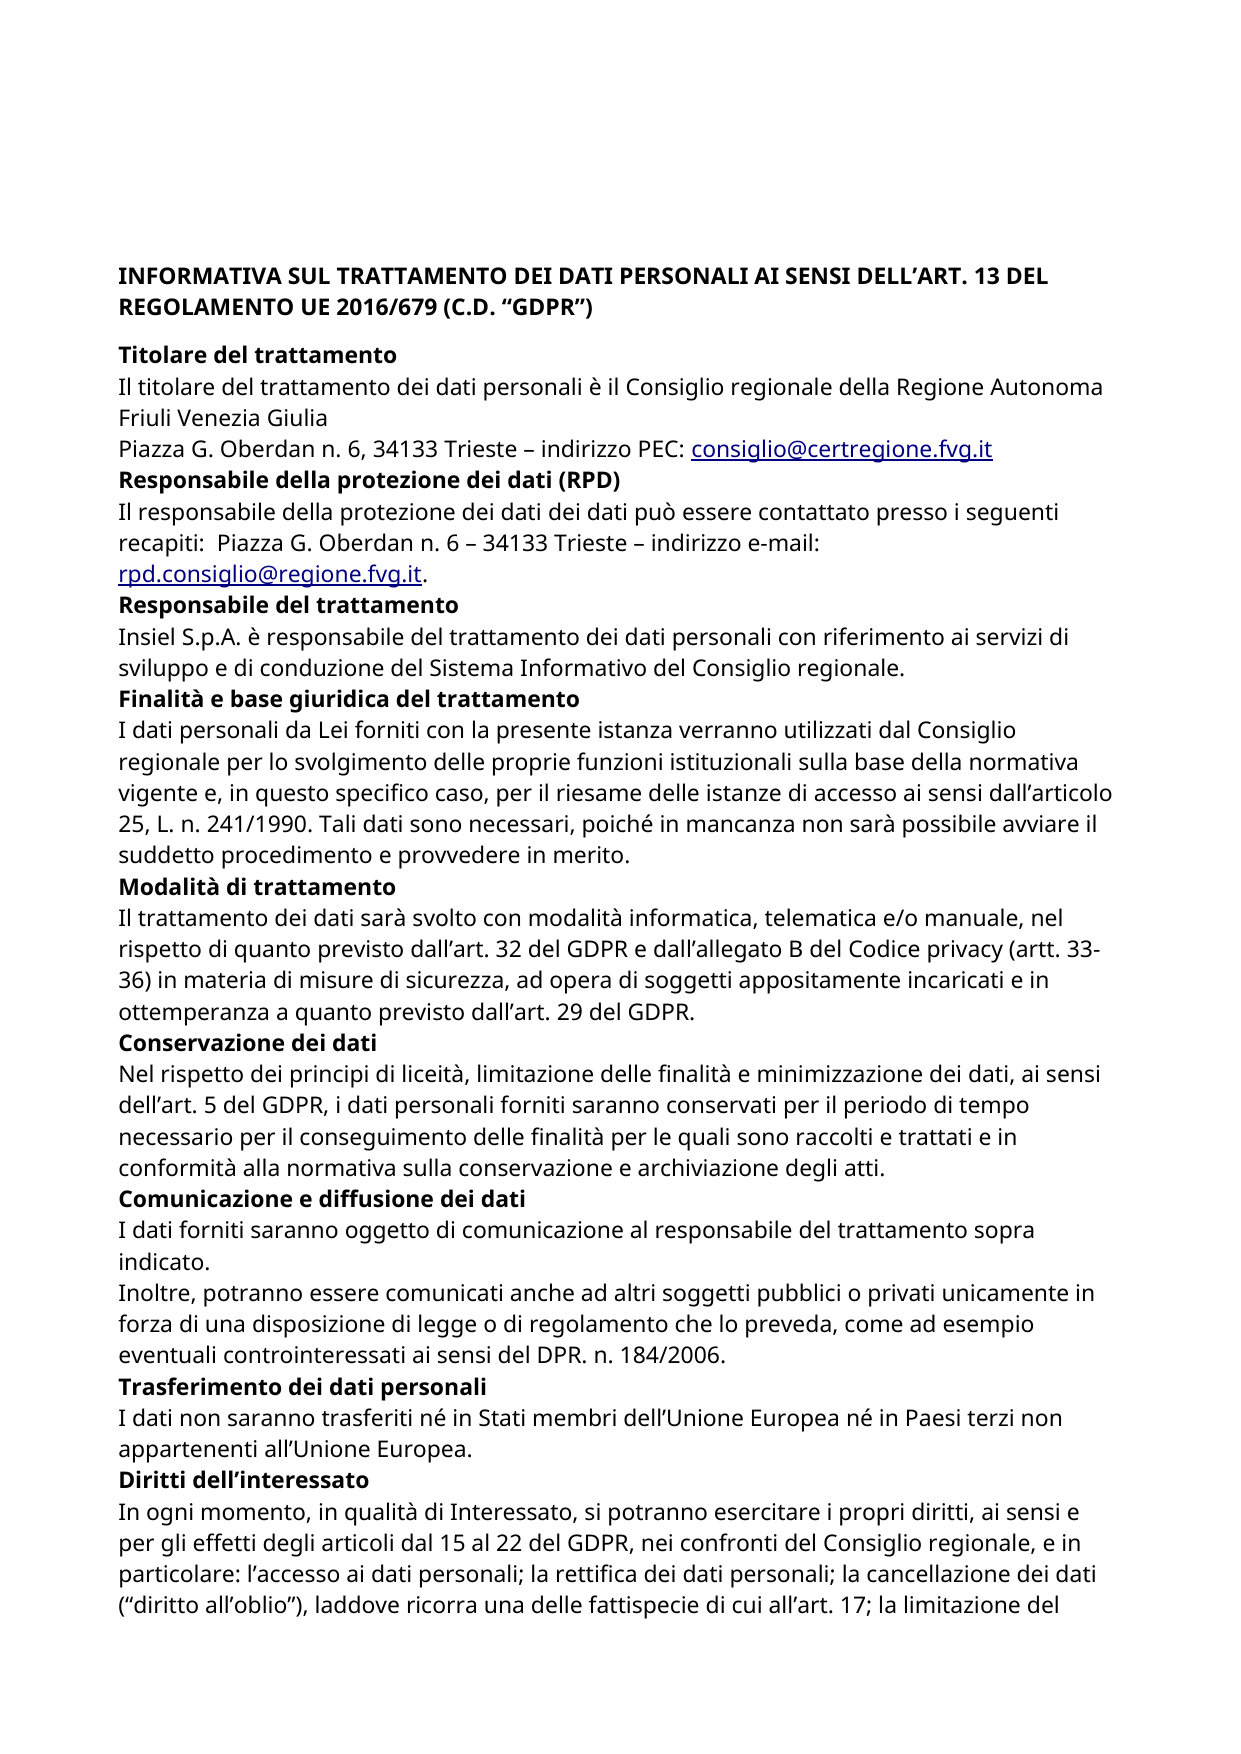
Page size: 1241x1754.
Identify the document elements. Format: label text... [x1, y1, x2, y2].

text Titolare del trattamento [118, 339, 1122, 371]
text I dati personali da Lei forniti con la presente istanza verranno utilizzati dal Consiglio regionale per lo svolgimento delle proprie funzioni istituzionali sulla base della normativa vigente e, in questo specifico caso, per il riesame delle istanze di accesso ai sensi dall’articolo 25, L. n. 241/1990. Tali dati sono necessari, poiché in mancanza non sarà possibile avviare il suddetto procedimento e provvedere in merito. [118, 714, 1122, 871]
text Piazza G. Oberdan n. 6, 34133 Trieste – indirizzo PEC: consiglio@certregione.fvg.it [118, 433, 1122, 464]
text Insiel S.p.A. è responsabile del trattamento dei dati personali con riferimento ai servizi di sviluppo e di conduzione del Sistema Informativo del Consiglio regionale. [118, 621, 1122, 683]
text Responsabile della protezione dei dati (RPD) [118, 464, 1122, 496]
text Nel rispetto dei principi di liceità, limitazione delle finalità e minimizzazione dei dati, ai sensi dell’art. 5 del GDPR, i dati personali forniti saranno conservati per il periodo di tempo necessario per il conseguimento delle finalità per le quali sono raccolti e trattati e in conformità alla normativa sulla conservazione e archiviazione degli atti. [118, 1058, 1122, 1183]
text I dati non saranno trasferiti né in Stati membri dell’Unione Europea né in Paesi terzi non appartenenti all’Unione Europea. [118, 1402, 1122, 1464]
text Conservazione dei dati [118, 1027, 1122, 1058]
text Modalità di trattamento [118, 871, 1122, 902]
text Inoltre, potranno essere comunicati anche ad altri soggetti pubblici o privati unicamente in forza di una disposizione di legge o di regolamento che lo preveda, come ad esempio eventuali controinteressati ai sensi del DPR. n. 184/2006. [118, 1277, 1122, 1371]
text In ogni momento, in qualità di Interessato, si potranno esercitare i propri diritti, ai sensi e per gli effetti degli articoli dal 15 al 22 del GDPR, nei confronti del Consiglio regionale, e in particolare: l’accesso ai dati personali; la rettifica dei dati personali; la cancellazione dei dati (“diritto all’oblio”), laddove ricorra una delle fattispecie di cui all’art. 17; la limitazione del [118, 1496, 1122, 1621]
text Finalità e base giuridica del trattamento [118, 683, 1122, 714]
text I dati forniti saranno oggetto di comunicazione al responsabile del trattamento sopra indicato. [118, 1214, 1122, 1277]
text INFORMATIVA SUL TRATTAMENTO DEI DATI PERSONALI AI SENSI DELL’ART. 13 DEL REGOLAMENTO UE 2016/679 (C.D. “GDPR”) [118, 260, 1122, 323]
text Il titolare del trattamento dei dati personali è il Consiglio regionale della Regione Autonoma Friuli Venezia Giulia [118, 371, 1122, 433]
text Il trattamento dei dati sarà svolto con modalità informatica, telematica e/o manuale, nel rispetto di quanto previsto dall’art. 32 del GDPR e dall’allegato B del Codice privacy (artt. 33-36) in materia di misure di sicurezza, ad opera di soggetti appositamente incaricati e in ottemperanza a quanto previsto dall’art. 29 del GDPR. [118, 902, 1122, 1027]
text Comunicazione e diffusione dei dati [118, 1183, 1122, 1214]
text Responsabile del trattamento [118, 589, 1122, 621]
text Il responsabile della protezione dei dati dei dati può essere contattato presso i seguenti recapiti: Piazza G. Oberdan n. 6 – 34133 Trieste – indirizzo e-mail: rpd.consiglio@regione.fvg.it. [118, 496, 1122, 589]
text Trasferimento dei dati personali [118, 1371, 1122, 1402]
text Diritti dell’interessato [118, 1464, 1122, 1496]
